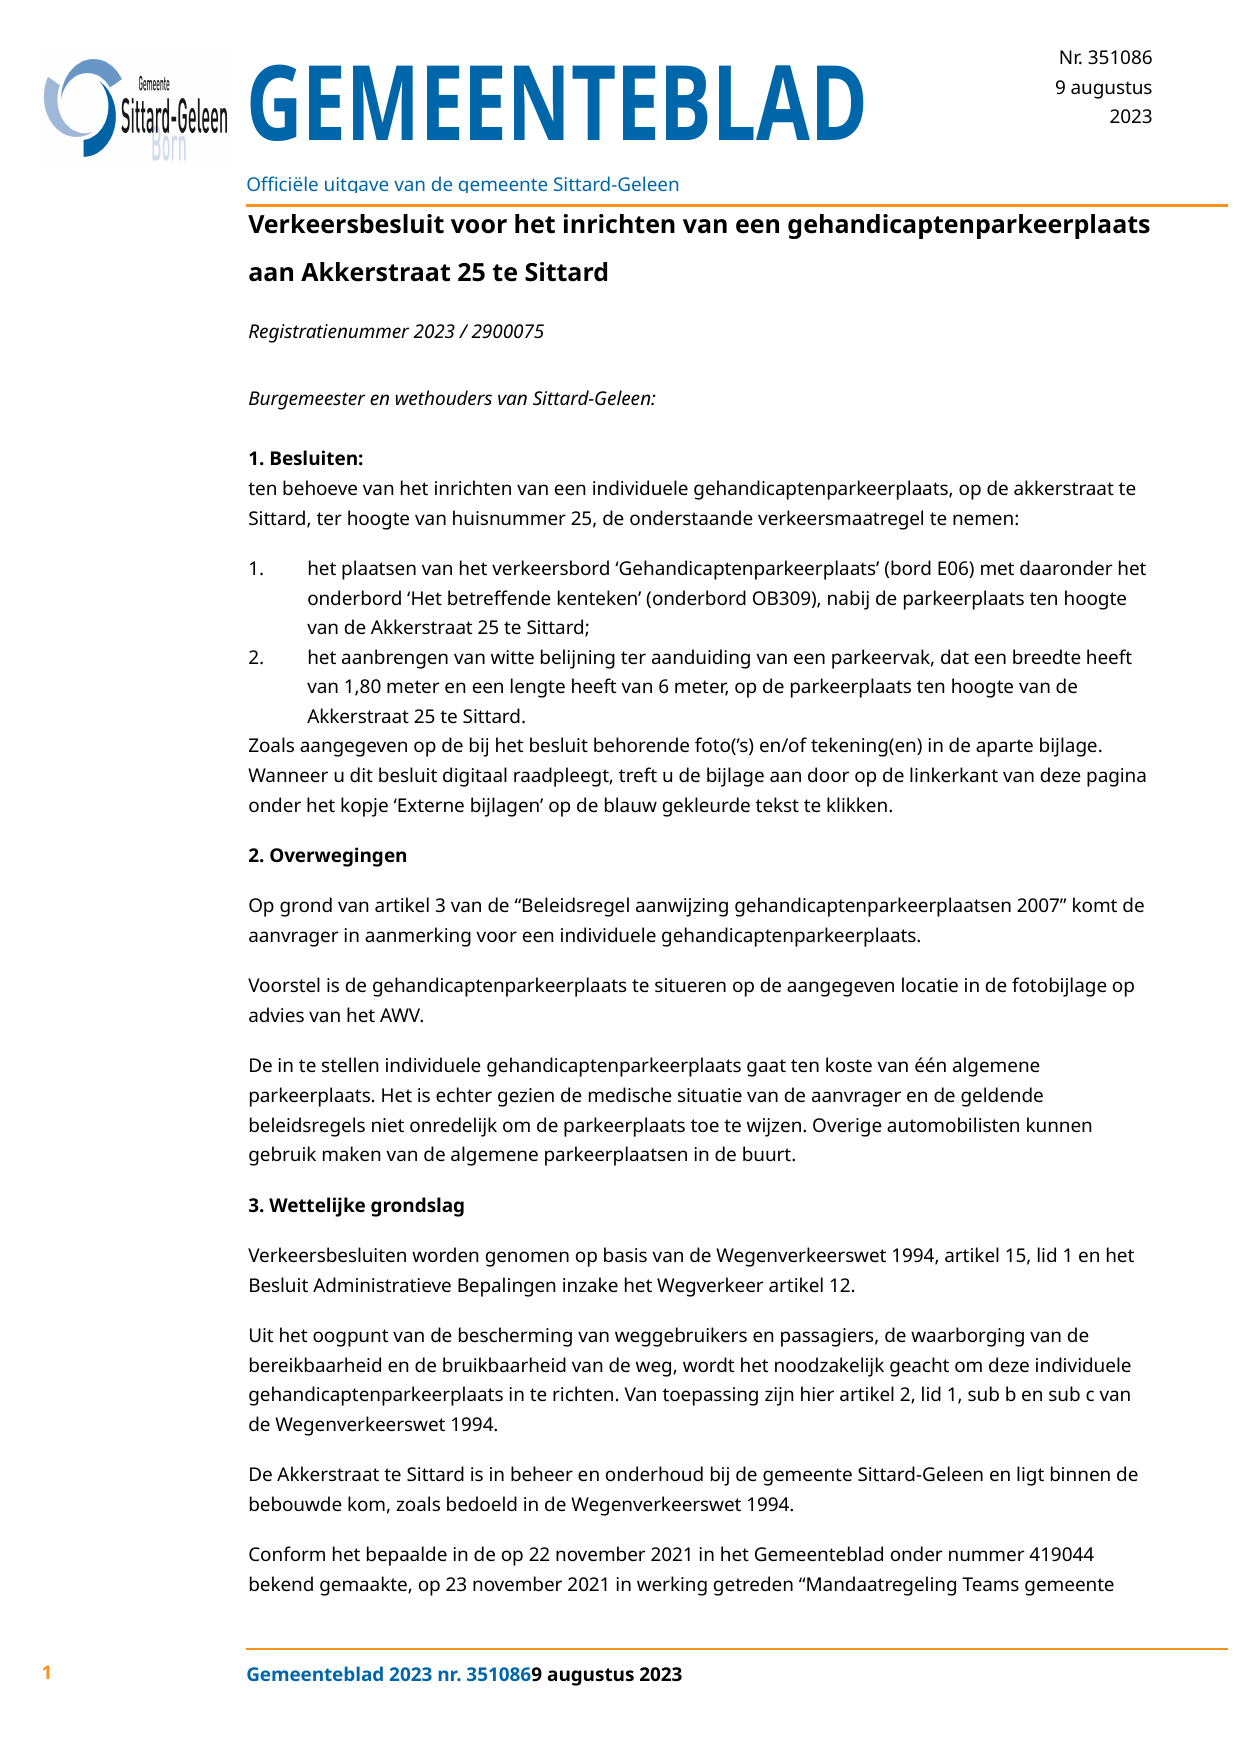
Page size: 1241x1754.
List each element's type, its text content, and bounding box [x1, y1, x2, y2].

text 3. Wettelijke grondslag [248, 1192, 1152, 1218]
text Conform het bepaalde in de op 22 november 2021 in het Gemeenteblad onder nummer 419044 bekend gemaakte, op 23 november 2021 in werking getreden “Mandaatregeling Teams gemeente [248, 1541, 1152, 1597]
text De in te stellen individuele gehandicaptenparkeerplaats gaat ten koste van één algemene parkeerplaats. Het is echter gezien de medische situatie van de aanvrager en de geldende beleidsregels niet onredelijk om de parkeerplaats toe te wijzen. Overige automobilisten kunnen gebruik maken van de algemene parkeerplaatsen in de buurt. [248, 1053, 1152, 1167]
text Verkeersbesluit voor het inrichten van een gehandicaptenparkeerplaats aan Akkerstraat 25 te Sittard [248, 207, 1152, 288]
list het aanbrengen van witte belijning ter aanduiding van een parkeervak, dat een breedte heeft van 1,80 meter en een lengte heeft van 6 meter, op de parkeerplaats ten hoogte van de Akkerstraat 25 te Sittard. [248, 644, 1152, 729]
text 1. Besluiten: [248, 446, 1152, 471]
list het plaatsen van het verkeersbord ‘Gehandicaptenparkeerplaats’ (bord E06) met daaronder het onderbord ‘Het betreffende kenteken’ (onderbord OB309), nabij de parkeerplaats ten hoogte van de Akkerstraat 25 te Sittard; [248, 555, 1152, 640]
text De Akkerstraat te Sittard is in beheer en onderhoud bij de gemeente Sittard-Geleen en ligt binnen de bebouwde kom, zoals bedoeld in de Wegenverkeerswet 1994. [248, 1461, 1152, 1517]
text Zoals aangegeven op de bij het besluit behorende foto(’s) en/of tekening(en) in de aparte bijlage. Wanneer u dit besluit digitaal raadpleegt, treft u de bijlage aan door op de linkerkant van deze pagina onder het kopje ‘Externe bijlagen’ op de blauw gekleurde tekst te klikken. [248, 733, 1152, 818]
text Verkeersbesluiten worden genomen op basis van de Wegenverkeerswet 1994, artikel 15, lid 1 en het Besluit Administratieve Bepalingen inzake het Wegverkeer artikel 12. [248, 1242, 1152, 1298]
text Registratienummer 2023 / 2900075 [248, 318, 1152, 344]
text Voorstel is de gehandicaptenparkeerplaats te situeren op de aangegeven locatie in de fotobijlage op advies van het AWV. [248, 973, 1152, 1028]
text Uit het oogpunt van de bescherming van weggebruikers en passagiers, de waarborging van de bereikbaarheid en de bruikbaarheid van de weg, wordt het noodzakelijk geacht om deze individuele gehandicaptenparkeerplaats in te richten. Van toepassing zijn hier artikel 2, lid 1, sub b en sub c van de Wegenverkeerswet 1994. [248, 1322, 1152, 1437]
text Burgemeester en wethouders van Sittard-Geleen: [248, 386, 1152, 411]
picture [41, 47, 231, 172]
text 2. Overwegingen [248, 842, 1152, 868]
text ten behoeve van het inrichten van een individuele gehandicaptenparkeerplaats, op de akkerstraat te Sittard, ter hoogte van huisnummer 25, de onderstaande verkeersmaatregel te nemen: [248, 475, 1152, 531]
text Op grond van artikel 3 van de “Beleidsregel aanwijzing gehandicaptenparkeerplaatsen 2007” komt de aanvrager in aanmerking voor een individuele gehandicaptenparkeerplaats. [248, 893, 1152, 948]
